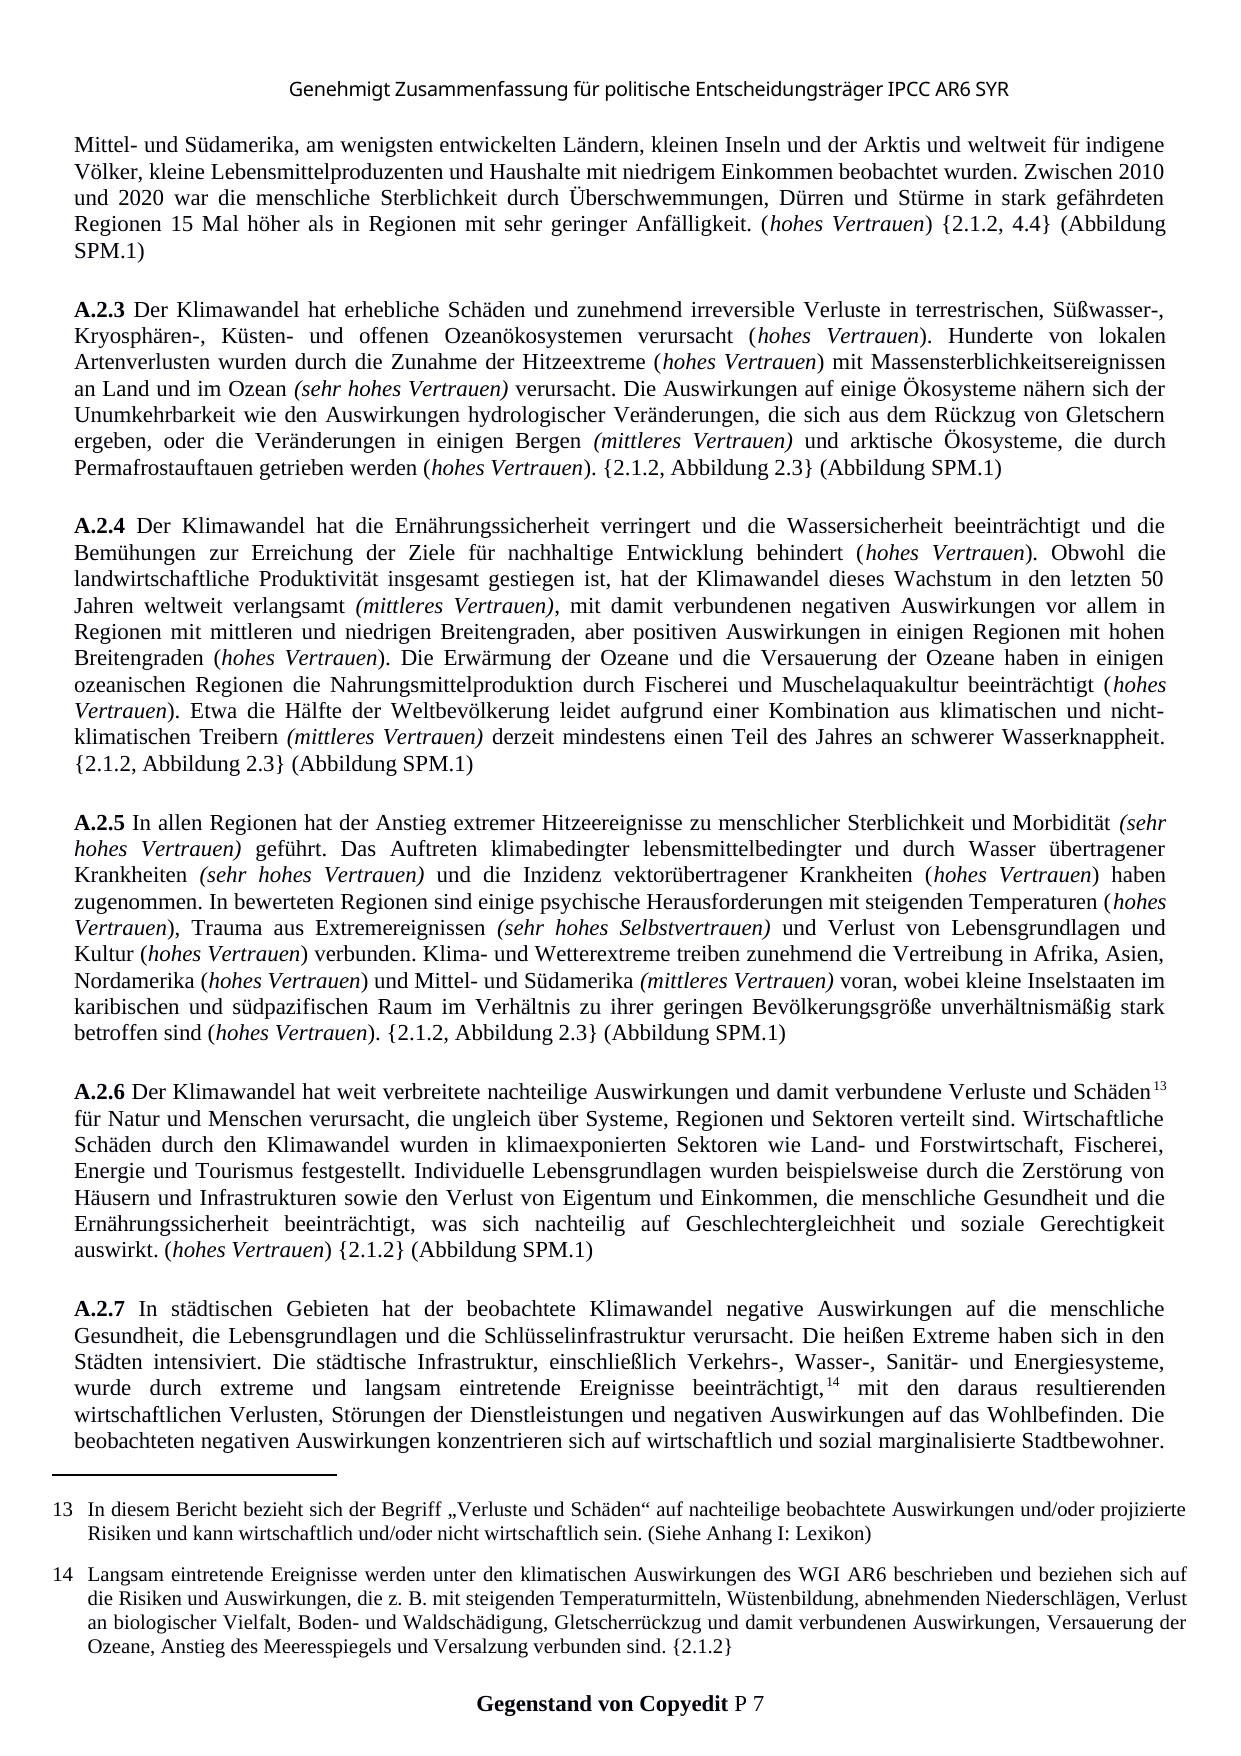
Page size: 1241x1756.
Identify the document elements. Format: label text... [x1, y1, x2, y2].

text A.2.6 Der Klimawandel hat weit verbreitete nachteilige Auswirkungen und damit verbundene Verluste und Schäden für Natur und Menschen verursacht, die ungleich über Systeme, Regionen und Sektoren verteilt sind. Wirtschaftliche Schäden durch den Klimawandel wurden in klimaexponierten Sektoren wie Land- und Forstwirtschaft, Fischerei, Energie und Tourismus festgestellt. Individuelle Lebensgrundlagen wurden beispielsweise durch die Zerstörung von Häusern und Infrastrukturen sowie den Verlust von Eigentum und Einkommen, die menschliche Gesundheit und die Ernährungssicherheit beeinträchtigt, was sich nachteilig auf Geschlechtergleichheit und soziale Gerechtigkeit auswirkt. (hohes Vertrauen) {2.1.2} (Abbildung SPM.1) [74, 1078, 1166, 1263]
text A.2.5 In allen Regionen hat der Anstieg extremer Hitzeereignisse zu menschlicher Sterblichkeit und Morbidität (sehr hohes Vertrauen) geführt. Das Auftreten klimabedingter lebensmittelbedingter und durch Wasser übertragener Krankheiten (sehr hohes Vertrauen) und die Inzidenz vektorübertragener Krankheiten (hohes Vertrauen) haben zugenommen. In bewerteten Regionen sind einige psychische Herausforderungen mit steigenden Temperaturen (hohes Vertrauen), Trauma aus Extremereignissen (sehr hohes Selbstvertrauen) und Verlust von Lebensgrundlagen und Kultur (hohes Vertrauen) verbunden. Klima- und Wetterextreme treiben zunehmend die Vertreibung in Afrika, Asien, Nordamerika (hohes Vertrauen) und Mittel- und Südamerika (mittleres Vertrauen) voran, wobei kleine Inselstaaten im karibischen und südpazifischen Raum im Verhältnis zu ihrer geringen Bevölkerungsgröße unverhältnismäßig stark betroffen sind (hohes Vertrauen). {2.1.2, Abbildung 2.3} (Abbildung SPM.1) [74, 809, 1166, 1046]
text A.2.4 Der Klimawandel hat die Ernährungssicherheit verringert und die Wassersicherheit beeinträchtigt und die Bemühungen zur Erreichung der Ziele für nachhaltige Entwicklung behindert (hohes Vertrauen). Obwohl die landwirtschaftliche Produktivität insgesamt gestiegen ist, hat der Klimawandel dieses Wachstum in den letzten 50 Jahren weltweit verlangsamt (mittleres Vertrauen), mit damit verbundenen negativen Auswirkungen vor allem in Regionen mit mittleren und niedrigen Breitengraden, aber positiven Auswirkungen in einigen Regionen mit hohen Breitengraden (hohes Vertrauen). Die Erwärmung der Ozeane und die Versauerung der Ozeane haben in einigen ozeanischen Regionen die Nahrungsmittelproduktion durch Fischerei und Muschelaquakultur beeinträchtigt (hohes Vertrauen). Etwa die Hälfte der Weltbevölkerung leidet aufgrund einer Kombination aus klimatischen und nicht-klimatischen Treibern (mittleres Vertrauen) derzeit mindestens einen Teil des Jahres an schwerer Wasserknappheit. {2.1.2, Abbildung 2.3} (Abbildung SPM.1) [74, 513, 1166, 776]
text In diesem Bericht bezieht sich der Begriff „Verluste und Schäden“ auf nachteilige beobachtete Auswirkungen und/oder projizierte Risiken und kann wirtschaftlich und/oder nicht wirtschaftlich sein. (Siehe Anhang I: Lexikon) [52, 1497, 1188, 1545]
text A.2.3 Der Klimawandel hat erhebliche Schäden und zunehmend irreversible Verluste in terrestrischen, Süßwasser-, Kryosphären-, Küsten- und offenen Ozeanökosystemen verursacht (hohes Vertrauen). Hunderte von lokalen Artenverlusten wurden durch die Zunahme der Hitzeextreme (hohes Vertrauen) mit Massensterblichkeitsereignissen an Land und im Ozean (sehr hohes Vertrauen) verursacht. Die Auswirkungen auf einige Ökosysteme nähern sich der Unumkehrbarkeit wie den Auswirkungen hydrologischer Veränderungen, die sich aus dem Rückzug von Gletschern ergeben, oder die Veränderungen in einigen Bergen (mittleres Vertrauen) und arktische Ökosysteme, die durch Permafrostauftauen getrieben werden (hohes Vertrauen). {2.1.2, Abbildung 2.3} (Abbildung SPM.1) [74, 296, 1166, 480]
text Langsam eintretende Ereignisse werden unter den klimatischen Auswirkungen des WGI AR6 beschrieben und beziehen sich auf die Risiken und Auswirkungen, die z. B. mit steigenden Temperaturmitteln, Wüstenbildung, abnehmenden Niederschlägen, Verlust an biologischer Vielfalt, Boden- und Waldschädigung, Gletscherrückzug und damit verbundenen Auswirkungen, Versauerung der Ozeane, Anstieg des Meeresspiegels und Versalzung verbunden sind. {2.1.2} [52, 1562, 1188, 1658]
text A.2.7 In städtischen Gebieten hat der beobachtete Klimawandel negative Auswirkungen auf die menschliche Gesundheit, die Lebensgrundlagen und die Schlüsselinfrastruktur verursacht. Die heißen Extreme haben sich in den Städten intensiviert. Die städtische Infrastruktur, einschließlich Verkehrs-, Wasser-, Sanitär- und Energiesysteme, wurde durch extreme und langsam eintretende Ereignisse beeinträchtigt, mit den daraus resultierenden wirtschaftlichen Verlusten, Störungen der Dienstleistungen und negativen Auswirkungen auf das Wohlbefinden. Die beobachteten negativen Auswirkungen konzentrieren sich auf wirtschaftlich und sozial marginalisierte Stadtbewohner. [74, 1295, 1166, 1453]
text Mittel- und Südamerika, am wenigsten entwickelten Ländern, kleinen Inseln und der Arktis und weltweit für indigene Völker, kleine Lebensmittelproduzenten und Haushalte mit niedrigem Einkommen beobachtet wurden. Zwischen 2010 und 2020 war die menschliche Sterblichkeit durch Überschwemmungen, Dürren und Stürme in stark gefährdeten Regionen 15 Mal höher als in Regionen mit sehr geringer Anfälligkeit. (hohes Vertrauen) {2.1.2, 4.4} (Abbildung SPM.1) [74, 131, 1166, 263]
